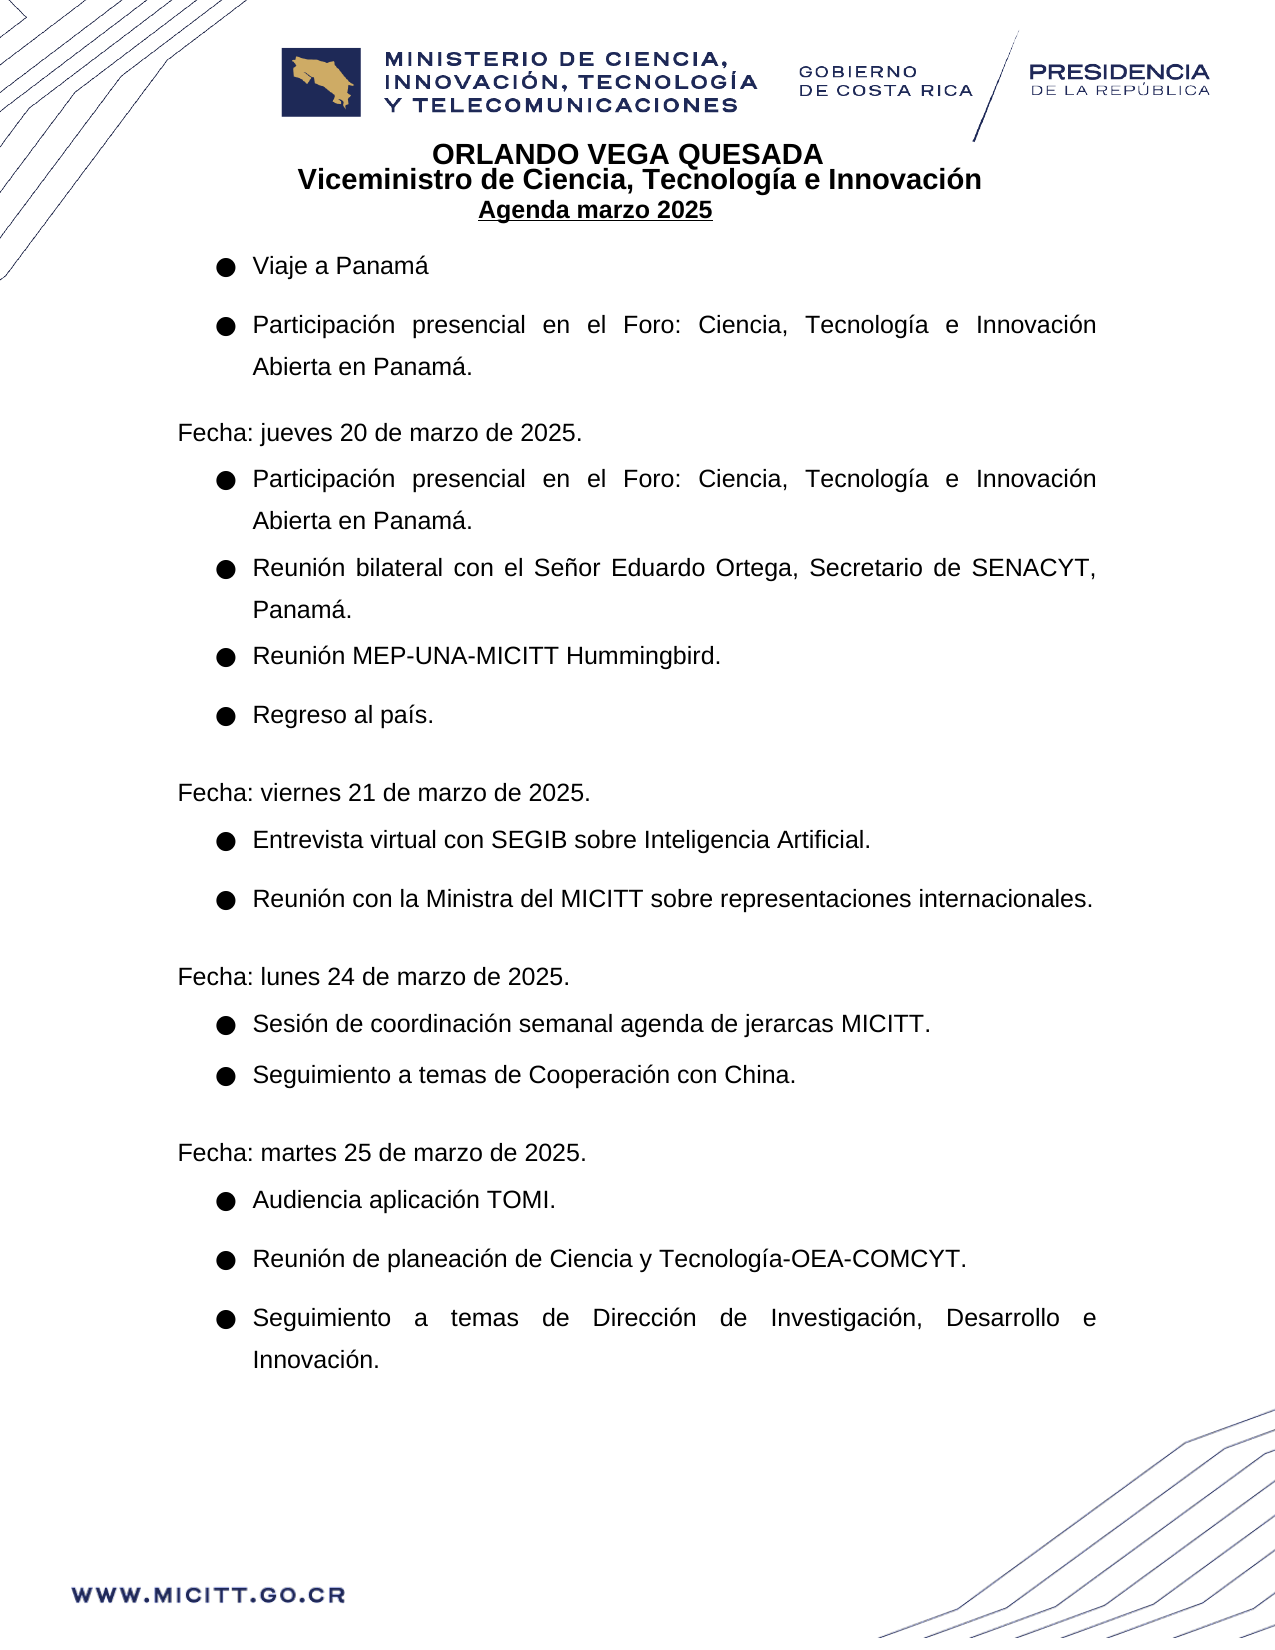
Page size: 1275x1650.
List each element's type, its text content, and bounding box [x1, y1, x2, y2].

text Fecha: martes 25 de marzo de 2025. [177, 1138, 1098, 1167]
text Fecha: lunes 24 de marzo de 2025. [177, 962, 1098, 991]
list Reunión MEP-UNA-MICITT Hummingbird. [215, 628, 1098, 679]
list Audiencia aplicación TOMI. [215, 1171, 1098, 1223]
list Seguimiento a temas de Dirección de Investigación, Desarrollo e Innovación. [215, 1289, 1098, 1373]
picture [0, 0, 1210, 285]
list Reunión de planeación de Ciencia y Tecnología-OEA-COMCYT. [215, 1230, 1098, 1281]
text Fecha: viernes 21 de marzo de 2025. [177, 778, 1098, 807]
list Reunión bilateral con el Señor Eduardo Ortega, Secretario de SENACYT, Panamá. [215, 539, 1098, 623]
list Entrevista virtual con SEGIB sobre Inteligencia Artificial. [215, 811, 1098, 863]
list Participación presencial en el Foro: Ciencia, Tecnología e Innovación Abierta en Panamá. [215, 296, 1098, 380]
list Viaje a Panamá [215, 237, 1098, 288]
text Fecha: jueves 20 de marzo de 2025. [177, 418, 1098, 446]
list Sesión de coordinación semanal agenda de jerarcas MICITT. [215, 995, 1098, 1046]
list Seguimiento a temas de Cooperación con China. [215, 1046, 1098, 1098]
list Participación presencial en el Foro: Ciencia, Tecnología e Innovación Abierta en Panamá. [215, 451, 1098, 535]
list Reunión con la Ministra del MICITT sobre representaciones internacionales. [215, 870, 1098, 922]
list Regreso al país. [215, 687, 1098, 738]
